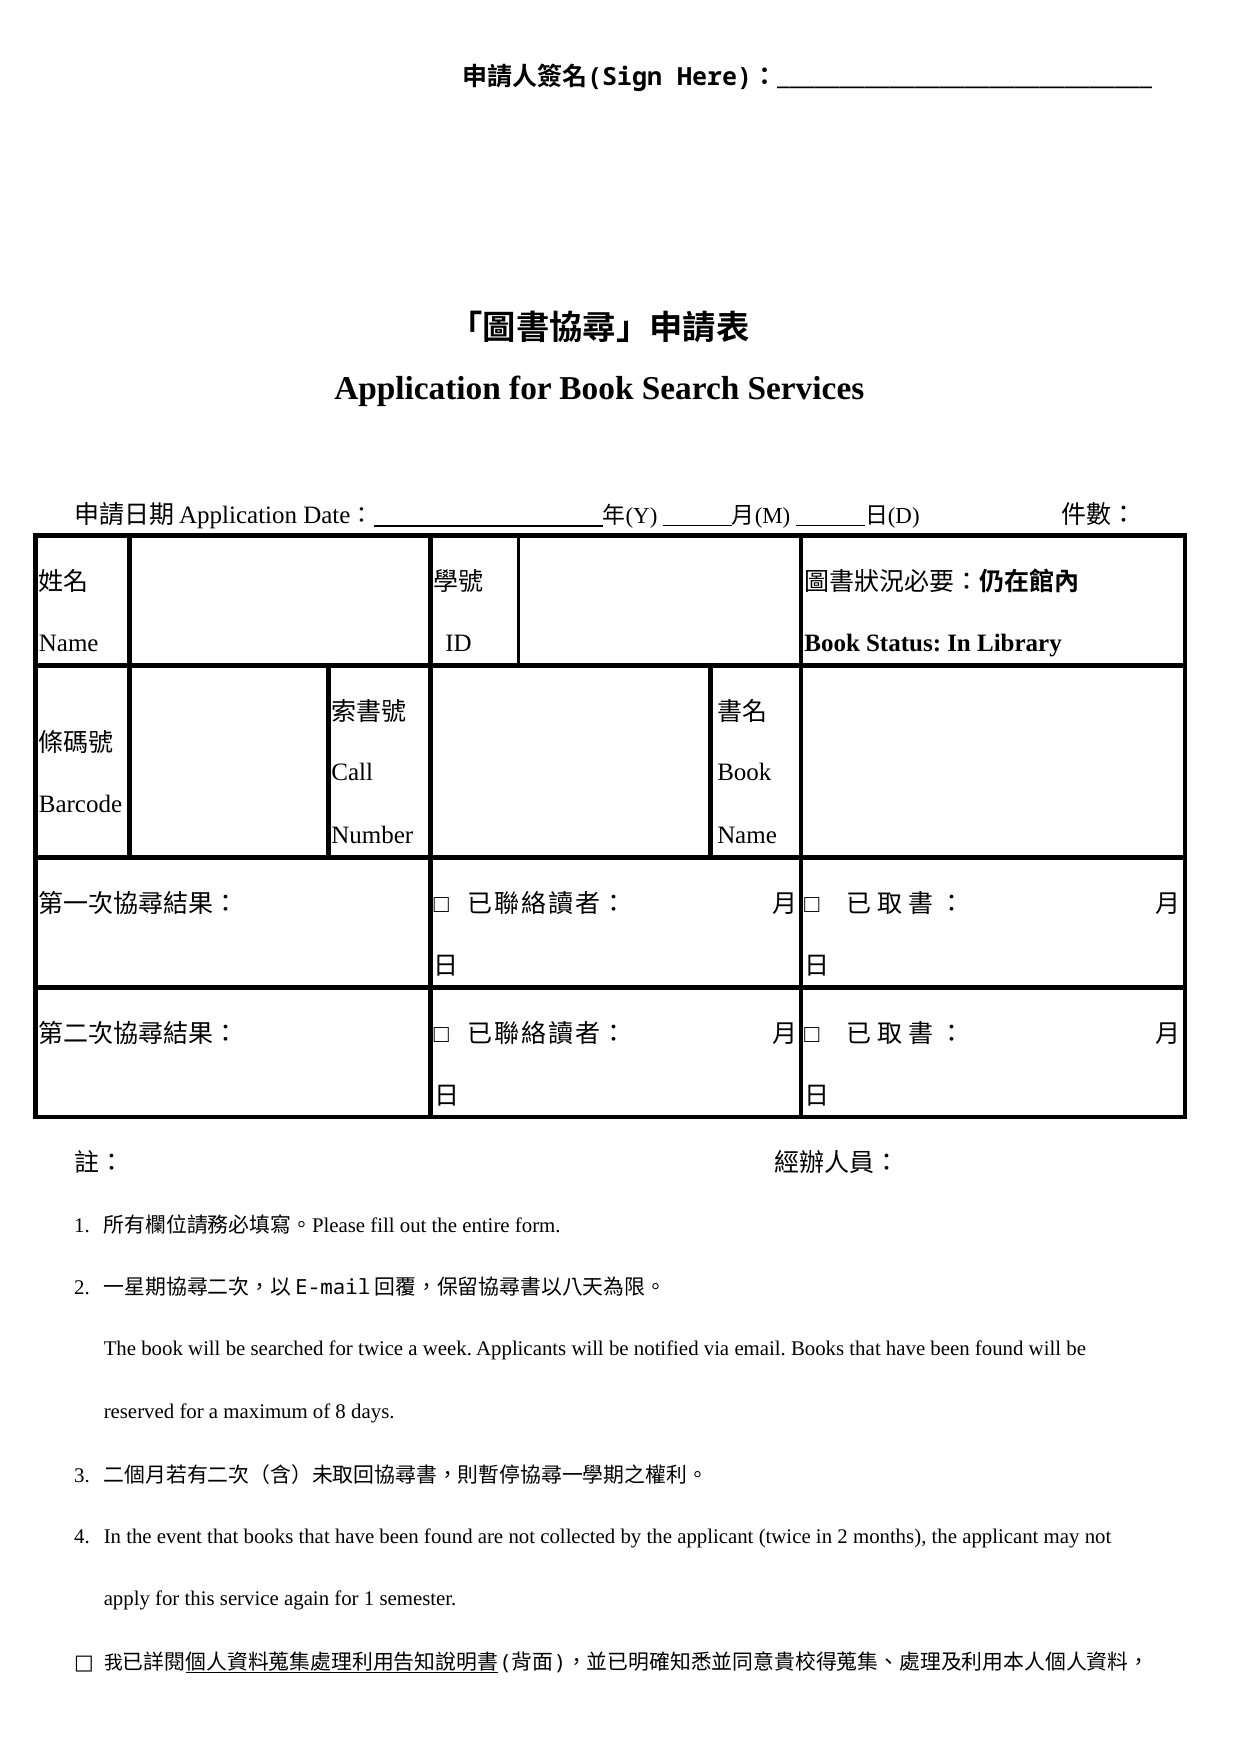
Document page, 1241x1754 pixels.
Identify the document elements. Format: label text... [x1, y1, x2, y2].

table_header 姓名 Name [38, 538, 127, 663]
table_cell □ 已取書： 月 日 [803, 990, 1183, 1114]
text The book will be searched for twice a week. Applicants will be notified via email. Books that have been found will be reserved for a maximum of 8 days. [103, 1307, 1152, 1432]
list 所有欄位請務必填寫。Please fill out the entire form. [74, 1182, 1152, 1244]
table_header [132, 538, 428, 663]
text 申請人簽名(Sign Here)：______________________________ [174, 33, 1152, 96]
table_cell 書名 Book Name [713, 668, 799, 855]
table_cell 第一次協尋結果： [38, 860, 428, 985]
table_cell [803, 668, 1183, 855]
text 「圖書協尋」申請表 [59, 283, 1139, 346]
table_cell □ 已聯絡讀者： 月 日 [433, 860, 799, 985]
text 申請日期Application Date： 年(Y) 月(M) 日(D) 件數： [55, 471, 1153, 533]
table_cell 條碼號 Barcode [38, 668, 127, 855]
table_cell [433, 668, 708, 855]
table_cell 索書號 Call Number [331, 668, 428, 855]
table_header [520, 538, 799, 663]
table_cell [132, 668, 326, 855]
table_cell 第二次協尋結果： [38, 990, 428, 1114]
text 註： 經辦人員： [74, 1119, 1152, 1182]
text Application for Book Search Services [59, 346, 1139, 408]
table_cell □ 已取書： 月 日 [803, 860, 1183, 985]
table_header 圖書狀況必要：仍在館內 Book Status: In Library [803, 538, 1183, 663]
list 一星期協尋二次，以E-mail回覆，保留協尋書以八天為限。 [74, 1244, 1152, 1307]
list In the event that books that have been found are not collected by the applicant (twice in 2 months), the applicant may not apply for this service again for 1 semester. [74, 1494, 1152, 1619]
text □我已詳閱個人資料蒐集處理利用告知說明書(背面)，並已明確知悉並同意貴校得蒐集、處理及利用本人個人資料， [74, 1619, 1152, 1682]
table_cell □ 已聯絡讀者： 月 日 [433, 990, 799, 1114]
table_header 學號 ID [433, 538, 517, 663]
list 二個月若有二次（含）未取回協尋書，則暫停協尋一學期之權利。 [74, 1432, 1152, 1494]
